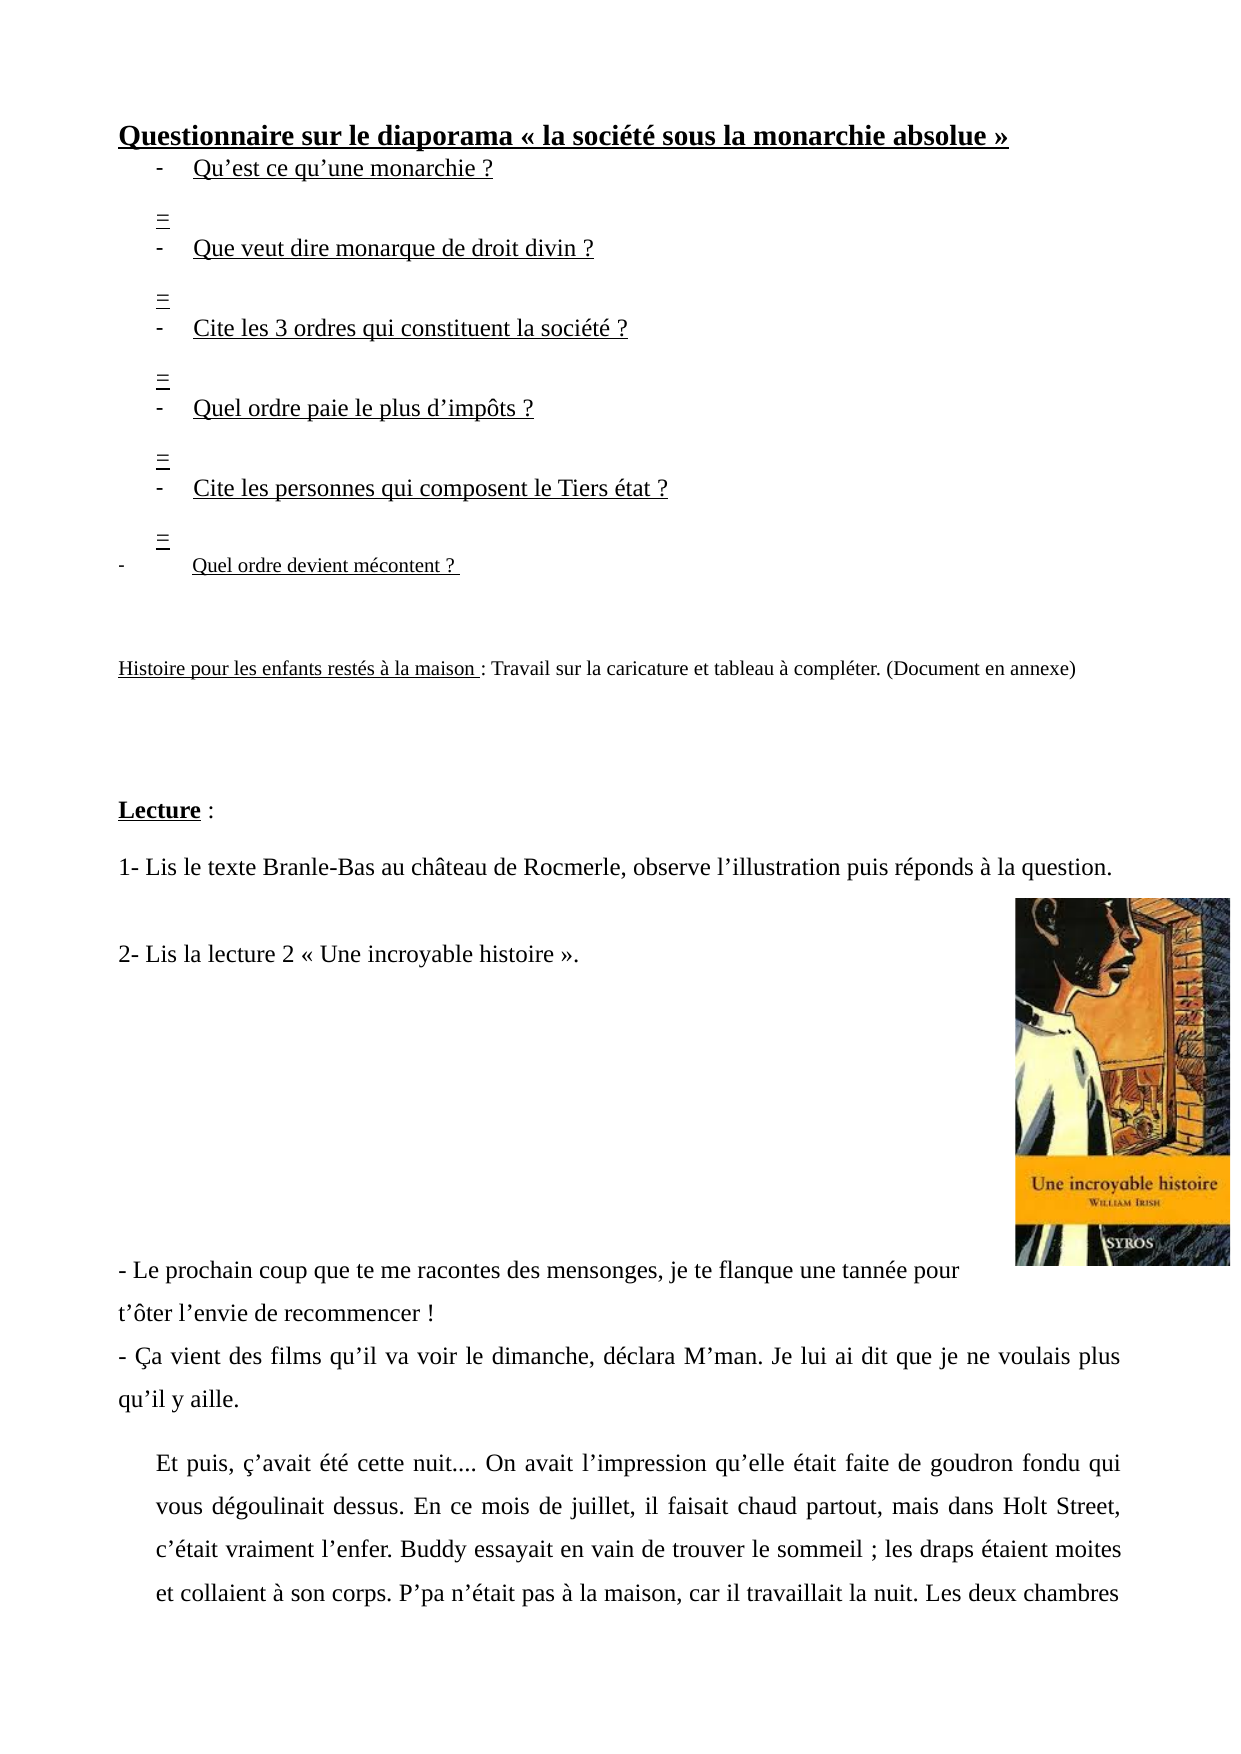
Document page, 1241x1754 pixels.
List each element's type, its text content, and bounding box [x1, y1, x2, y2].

text Questionnaire sur le diaporama « la société sous la monarchie absolue » [118, 118, 1122, 152]
text Lecture : [118, 795, 1122, 824]
list Cite les 3 ordres qui constituent la société ? [156, 312, 1122, 342]
list Quel ordre devient mécontent ? [118, 552, 1122, 578]
text Et puis, ç’avait été cette nuit.... On avait l’impression qu’elle était faite de goudron fondu qui vous dégoulinait dessus. En ce mois de juillet, il faisait chaud partout, mais dans Holt Street, c’était vraiment l’enfer. Buddy essayait en vain de trouver le sommeil ; les draps étaient moites et collaient à son corps. P’pa n’était pas à la maison, car il travaillait la nuit. Les deux chambres [156, 1448, 1122, 1606]
text = [156, 443, 1122, 472]
text = [156, 523, 1122, 552]
text Histoire pour les enfants restés à la maison : Travail sur la caricature et tableau à compléter. (Document en annexe) [118, 656, 1122, 680]
text 2- Lis la lecture 2 « Une incroyable histoire ». [118, 939, 1015, 967]
text = [156, 363, 1122, 392]
list Que veut dire monarque de droit divin ? [156, 232, 1122, 262]
text = [156, 203, 1122, 232]
text = [156, 283, 1122, 312]
list - Ça vient des films qu’il va voir le dimanche, déclara M’man. Je lui ai dit que je ne voulais plus qu’il y aille. [118, 1341, 1122, 1413]
picture [1015, 898, 1231, 1266]
text 1- Lis le texte Branle-Bas au château de Rocmerle, observe l’illustration puis réponds à la question. [118, 852, 1122, 881]
text - Le prochain coup que te me racontes des mensonges, je te flanque une tannée pour t’ôter l’envie de recommencer ! [118, 1255, 1122, 1327]
list Cite les personnes qui composent le Tiers état ? [156, 472, 1122, 503]
list Quel ordre paie le plus d’impôts ? [156, 392, 1122, 422]
list Qu’est ce qu’une monarchie ? [156, 152, 1122, 182]
